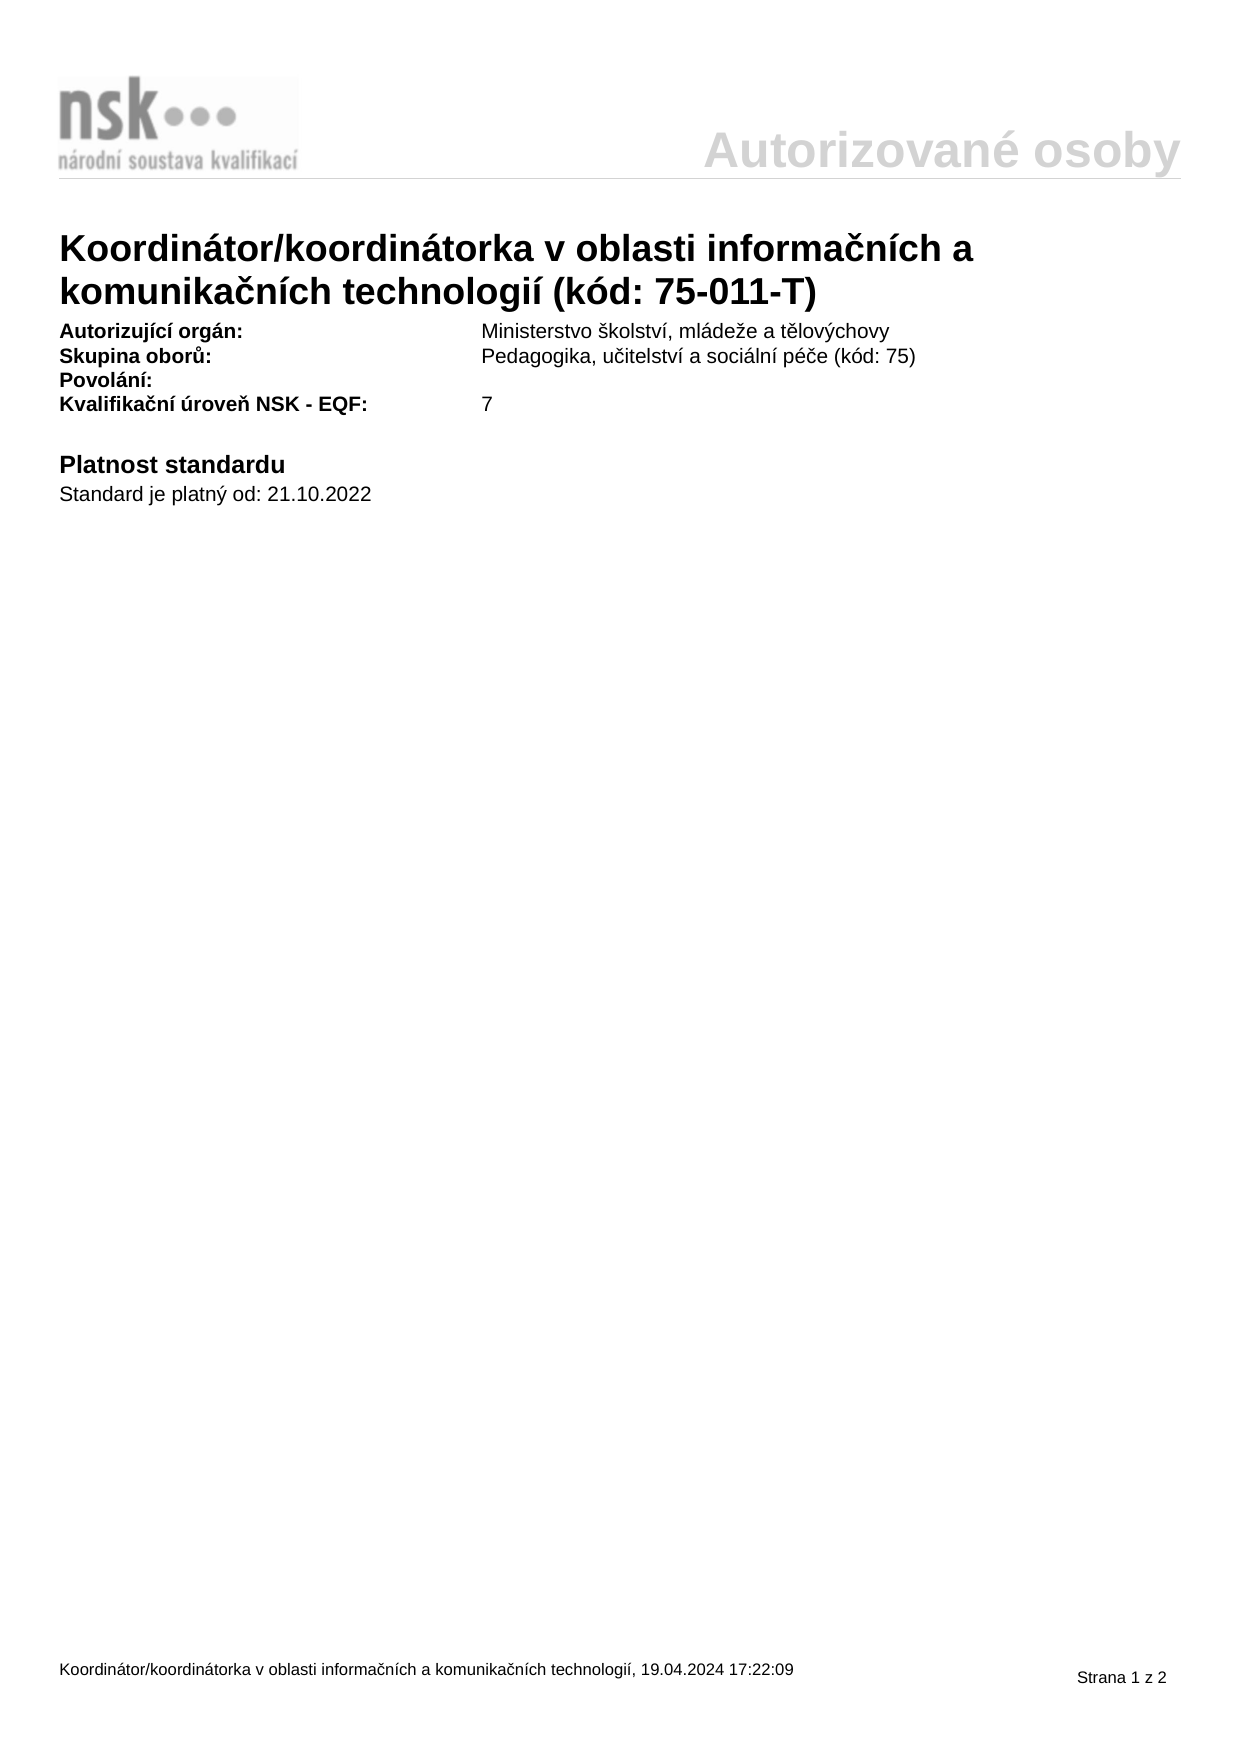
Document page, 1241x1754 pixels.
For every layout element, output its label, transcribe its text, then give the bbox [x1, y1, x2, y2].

table_cell Standard je platný od: 21.10.2022 [59, 482, 1181, 506]
table_cell Koordinátor/koordinátorka v oblasti informačních a komunikačních technologií, 19.04.2024 17:22:09 [59, 1660, 860, 1696]
table_cell [119, 1106, 481, 1383]
table_cell [618, 196, 626, 224]
table_cell [860, 506, 886, 806]
table_cell [886, 506, 1167, 806]
table_cell Strana 1 z 2 [860, 1660, 1167, 1696]
table_cell Ministerstvo školství, mládeže a tělovýchovy [481, 319, 1181, 344]
table_cell [626, 506, 860, 806]
table_cell [119, 806, 481, 1106]
table_cell Pedagogika, učitelství a sociální péče (kód: 75) [481, 344, 1181, 368]
table_cell [618, 418, 626, 446]
table_cell [1167, 418, 1181, 446]
table_cell [1167, 368, 1181, 392]
table_cell [886, 313, 1167, 319]
table_cell [618, 1106, 626, 1383]
table_cell [618, 1384, 626, 1659]
table_cell [886, 1384, 1167, 1659]
table_cell [886, 806, 1167, 1106]
table_cell [860, 418, 886, 446]
table_cell [626, 1106, 860, 1383]
table_cell [481, 1106, 617, 1383]
table_cell [1167, 313, 1181, 319]
table_cell Platnost standardu [59, 446, 1181, 482]
table_cell [119, 313, 481, 319]
table_cell [119, 418, 481, 446]
table_cell [626, 806, 860, 1106]
table_cell [59, 179, 1181, 196]
table_cell Autorizující orgán: [59, 319, 481, 343]
table_cell Kvalifikační úroveň NSK - EQF: [59, 392, 481, 416]
table_cell [626, 368, 860, 392]
table_cell [1167, 1106, 1181, 1383]
table_cell [481, 172, 617, 178]
table_cell [860, 1384, 886, 1659]
table_header [619, 59, 626, 172]
table_cell [1167, 1660, 1181, 1696]
table_cell [1167, 806, 1181, 1106]
table_cell [59, 418, 119, 446]
table_cell [59, 1106, 119, 1383]
table_cell [119, 506, 481, 806]
table_cell [59, 806, 119, 1106]
table_cell [626, 1384, 860, 1659]
table_cell [119, 1384, 481, 1659]
table_cell [860, 368, 886, 392]
table_cell [618, 368, 626, 392]
table_cell Koordinátor/koordinátorka v oblasti informačních a komunikačních technologií (kód: 75-011-T) [59, 224, 1181, 313]
table_cell Skupina oborů: [59, 344, 481, 368]
table_cell [481, 506, 617, 806]
table_cell Povolání: [59, 368, 481, 392]
table_cell [59, 172, 119, 178]
table_cell [860, 196, 886, 224]
table_cell [119, 196, 481, 224]
table_cell [481, 313, 617, 319]
table_cell [59, 506, 119, 806]
table_cell 7 [481, 392, 1181, 417]
table_cell [618, 172, 626, 178]
table_cell [618, 506, 626, 806]
table_cell [481, 806, 617, 1106]
table_cell [59, 1384, 119, 1659]
table_cell [860, 1106, 886, 1383]
table_cell [626, 313, 860, 319]
picture [57, 59, 619, 172]
table_cell [481, 368, 617, 392]
table_cell [626, 418, 860, 446]
table_cell [618, 313, 626, 319]
table_cell [618, 806, 626, 1106]
table_cell [1167, 1384, 1181, 1659]
table_cell [860, 806, 886, 1106]
table_cell [119, 172, 481, 178]
table_cell [886, 418, 1167, 446]
table_cell [886, 1106, 1167, 1383]
table_header Autorizované osoby [626, 59, 1181, 178]
table_cell [481, 1384, 617, 1659]
table_cell [860, 313, 886, 319]
table_cell [886, 196, 1167, 224]
table_cell [626, 196, 860, 224]
table_cell [1167, 506, 1181, 806]
table_cell [481, 196, 617, 224]
table_cell [59, 196, 119, 224]
table_cell [1167, 196, 1181, 224]
table_cell [886, 368, 1167, 392]
table_cell [59, 313, 119, 319]
table_cell [481, 418, 617, 446]
